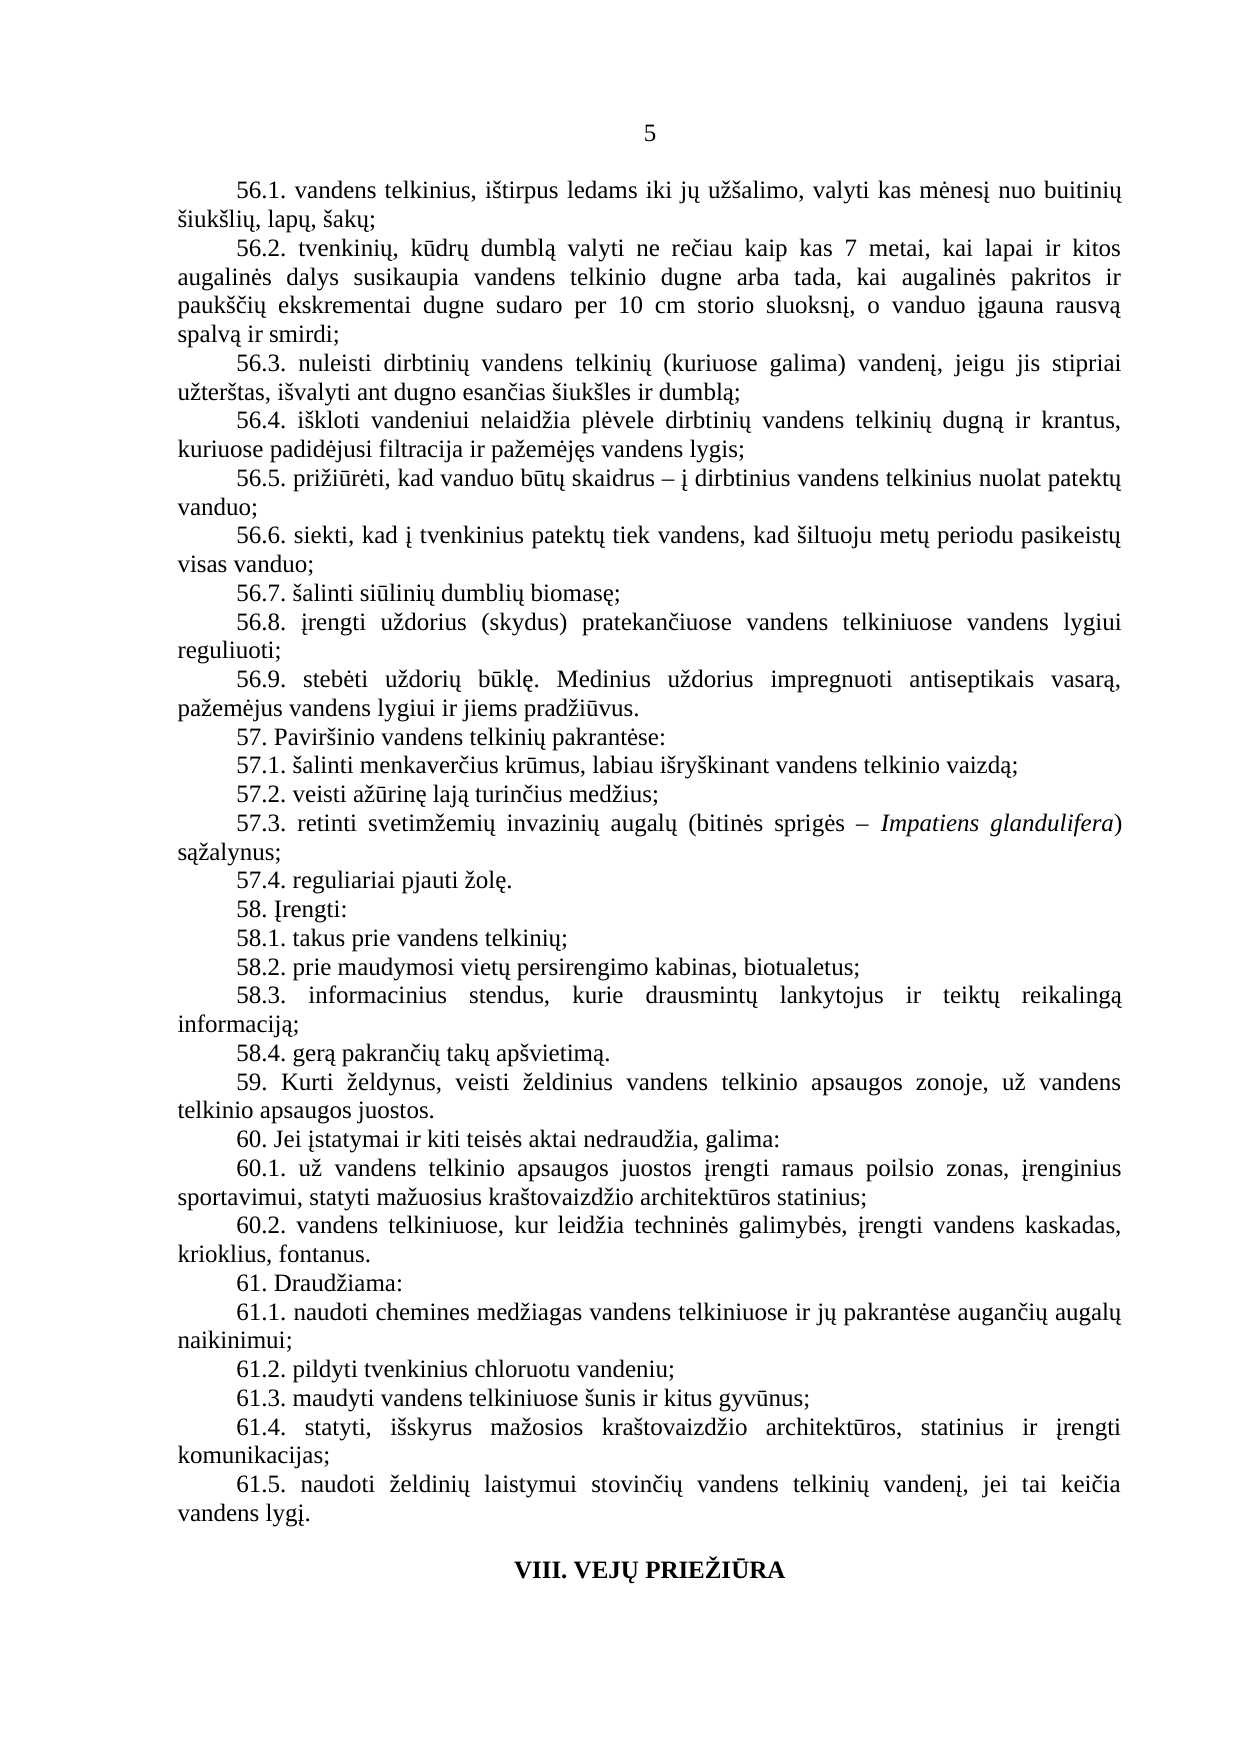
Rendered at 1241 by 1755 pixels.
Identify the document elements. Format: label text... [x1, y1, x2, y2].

text 56.6. siekti, kad į tvenkinius patektų tiek vandens, kad šiltuoju metų periodu pasikeistų visas vanduo; [177, 521, 1122, 578]
text 56.5. prižiūrėti, kad vanduo būtų skaidrus – į dirbtinius vandens telkinius nuolat patektų vanduo; [177, 463, 1122, 521]
text 57. Paviršinio vandens telkinių pakrantėse: [177, 722, 1122, 751]
text 57.2. veisti ažūrinę lają turinčius medžius; [177, 779, 1122, 808]
text 57.3. retinti svetimžemių invazinių augalų (bitinės sprigės – Impatiens glandulifera) sąžalynus; [177, 808, 1122, 866]
text 61.2. pildyti tvenkinius chloruotu vandeniu; [177, 1354, 1122, 1383]
text 61.4. statyti, išskyrus mažosios kraštovaizdžio architektūros, statinius ir įrengti komunikacijas; [177, 1412, 1122, 1469]
text 56.7. šalinti siūlinių dumblių biomasę; [177, 578, 1122, 607]
text 58.4. gerą pakrančių takų apšvietimą. [177, 1038, 1122, 1067]
text 61.1. naudoti chemines medžiagas vandens telkiniuose ir jų pakrantėse augančių augalų naikinimui; [177, 1297, 1122, 1354]
text 59. Kurti želdynus, veisti želdinius vandens telkinio apsaugos zonoje, už vandens telkinio apsaugos juostos. [177, 1067, 1122, 1124]
text 60.1. už vandens telkinio apsaugos juostos įrengti ramaus poilsio zonas, įrenginius sportavimui, statyti mažuosius kraštovaizdžio architektūros statinius; [177, 1153, 1122, 1211]
text VIII. VEJŲ PRIEŽIŪRA [177, 1556, 1122, 1584]
text 56.2. tvenkinių, kūdrų dumblą valyti ne rečiau kaip kas 7 metai, kai lapai ir kitos augalinės dalys susikaupia vandens telkinio dugne arba tada, kai augalinės pakritos ir paukščių ekskrementai dugne sudaro per 10 cm storio sluoksnį, o vanduo įgauna rausvą spalvą ir smirdi; [177, 233, 1122, 348]
text 61.3. maudyti vandens telkiniuose šunis ir kitus gyvūnus; [177, 1383, 1122, 1412]
text 61.5. naudoti želdinių laistymui stovinčių vandens telkinių vandenį, jei tai keičia vandens lygį. [177, 1469, 1122, 1527]
text 56.4. iškloti vandeniui nelaidžia plėvele dirbtinių vandens telkinių dugną ir krantus, kuriuose padidėjusi filtracija ir pažemėjęs vandens lygis; [177, 406, 1122, 463]
text 61. Draudžiama: [177, 1268, 1122, 1297]
text 56.8. įrengti uždorius (skydus) pratekančiuose vandens telkiniuose vandens lygiui reguliuoti; [177, 607, 1122, 664]
text 56.9. stebėti uždorių būklę. Medinius uždorius impregnuoti antiseptikais vasarą, pažemėjus vandens lygiui ir jiems pradžiūvus. [177, 664, 1122, 722]
text 58.3. informacinius stendus, kurie drausmintų lankytojus ir teiktų reikalingą informaciją; [177, 981, 1122, 1038]
text 58.2. prie maudymosi vietų persirengimo kabinas, biotualetus; [177, 952, 1122, 981]
text 57.1. šalinti menkaverčius krūmus, labiau išryškinant vandens telkinio vaizdą; [177, 751, 1122, 779]
text 56.3. nuleisti dirbtinių vandens telkinių (kuriuose galima) vandenį, jeigu jis stipriai užterštas, išvalyti ant dugno esančias šiukšles ir dumblą; [177, 348, 1122, 406]
text 58. Įrengti: [177, 894, 1122, 923]
text 60. Jei įstatymai ir kiti teisės aktai nedraudžia, galima: [177, 1124, 1122, 1153]
text 60.2. vandens telkiniuose, kur leidžia techninės galimybės, įrengti vandens kaskadas, krioklius, fontanus. [177, 1211, 1122, 1268]
text 57.4. reguliariai pjauti žolę. [177, 866, 1122, 894]
text 56.1. vandens telkinius, ištirpus ledams iki jų užšalimo, valyti kas mėnesį nuo buitinių šiukšlių, lapų, šakų; [177, 176, 1122, 233]
text 58.1. takus prie vandens telkinių; [177, 923, 1122, 952]
